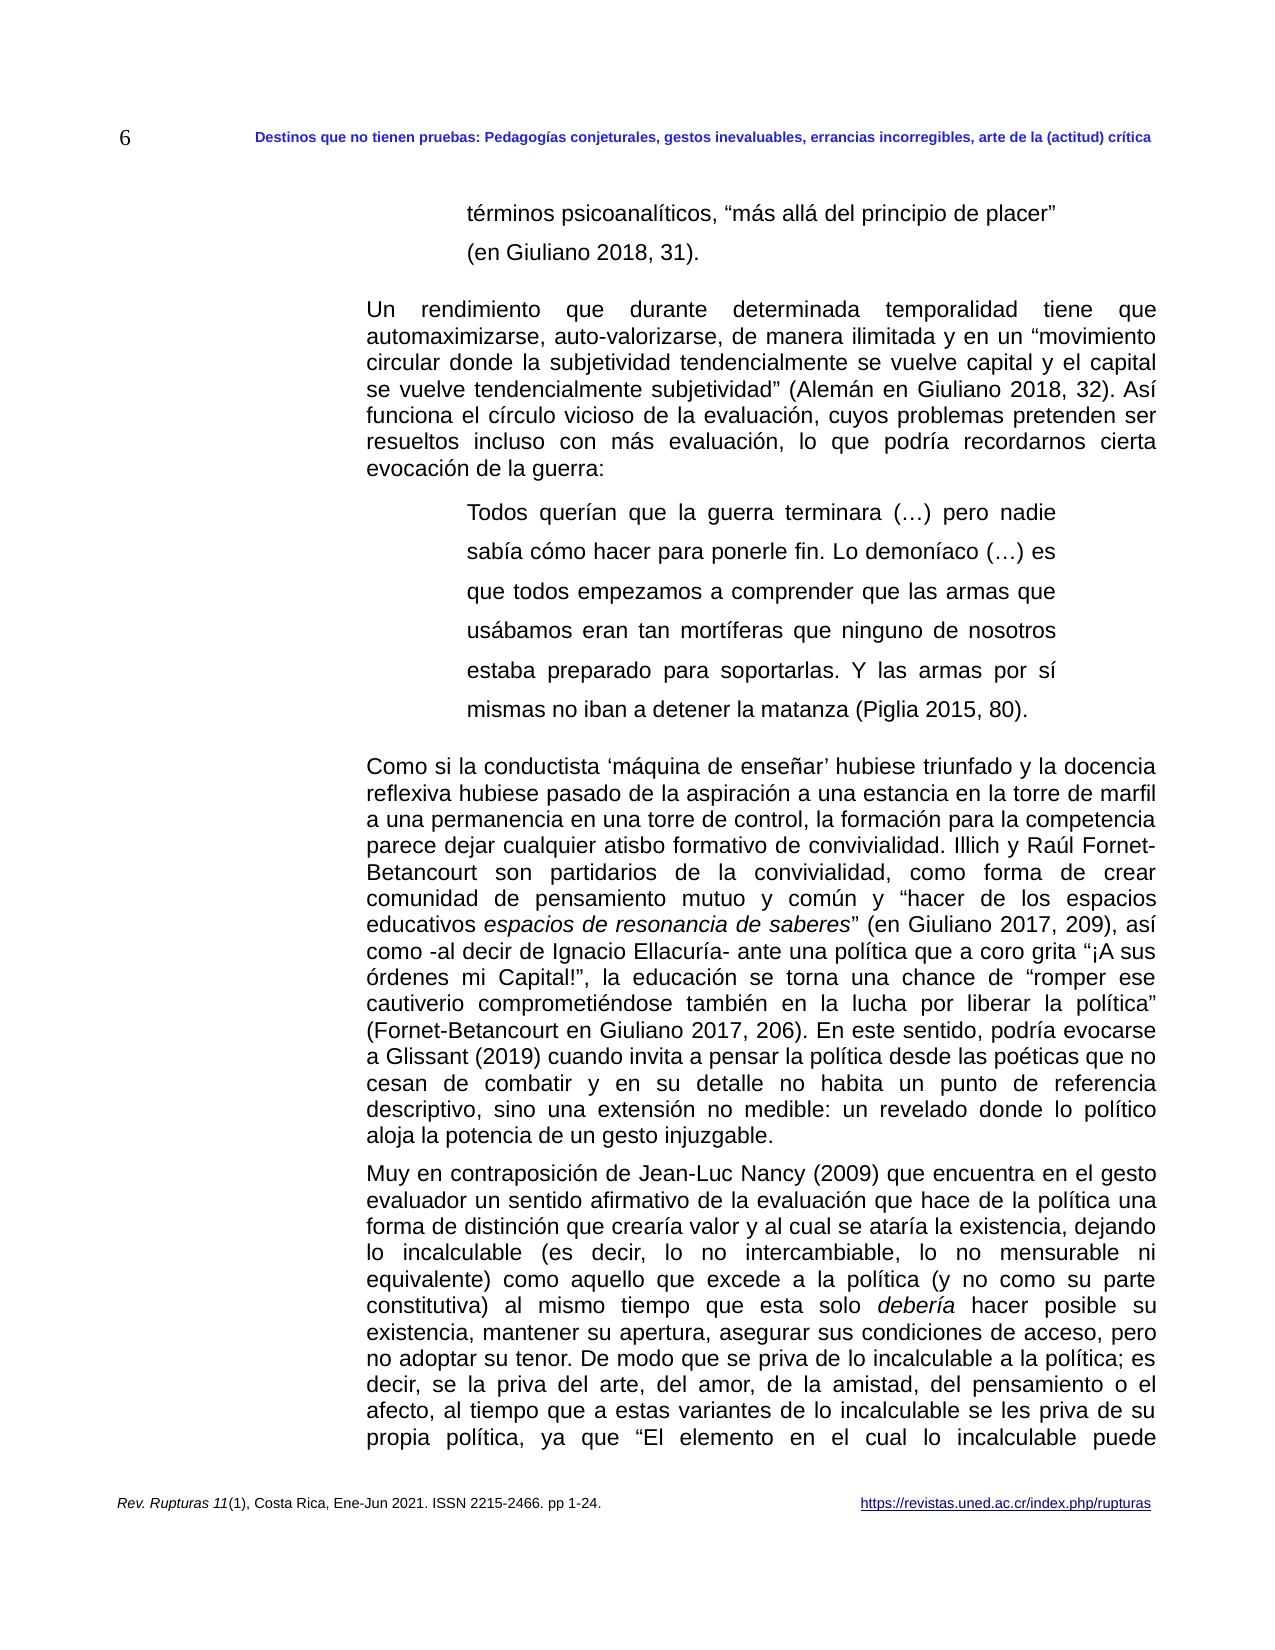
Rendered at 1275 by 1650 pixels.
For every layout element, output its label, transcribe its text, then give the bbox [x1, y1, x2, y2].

text términos psicoanalíticos, “más allá del principio de placer” (en Giuliano 2018, 31). [467, 200, 1056, 266]
text Un rendimiento que durante determinada temporalidad tiene que automaximizarse, auto-valorizarse, de manera ilimitada y en un “movimiento circular donde la subjetividad tendencialmente se vuelve capital y el capital se vuelve tendencialmente subjetividad” (Alemán en Giuliano 2018, 32). Así funciona el círculo vicioso de la evaluación, cuyos problemas pretenden ser resueltos incluso con más evaluación, lo que podría recordarnos cierta evocación de la guerra: [366, 296, 1157, 481]
text Todos querían que la guerra terminara (…) pero nadie sabía cómo hacer para ponerle fin. Lo demoníaco (…) es que todos empezamos a comprender que las armas que usábamos eran tan mortíferas que ninguno de nosotros estaba preparado para soportarlas. Y las armas por sí mismas no iban a detener la matanza (Piglia 2015, 80). [467, 499, 1056, 722]
text Muy en contraposición de Jean-Luc Nancy (2009) que encuentra en el gesto evaluador un sentido afirmativo de la evaluación que hace de la política una forma de distinción que crearía valor y al cual se ataría la existencia, dejando lo incalculable (es decir, lo no intercambiable, lo no mensurable ni equivalente) como aquello que excede a la política (y no como su parte constitutiva) al mismo tiempo que esta solo debería hacer posible su existencia, mantener su apertura, asegurar sus condiciones de acceso, pero no adoptar su tenor. De modo que se priva de lo incalculable a la política; es decir, se la priva del arte, del amor, de la amistad, del pensamiento o el afecto, al tiempo que a estas variantes de lo incalculable se les priva de su propia política, ya que “El elemento en el cual lo incalculable puede [366, 1160, 1157, 1450]
text Como si la conductista ‘máquina de enseñar’ hubiese triunfado y la docencia reflexiva hubiese pasado de la aspiración a una estancia en la torre de marfil a una permanencia en una torre de control, la formación para la competencia parece dejar cualquier atisbo formativo de convivialidad. Illich y Raúl Fornet-Betancourt son partidarios de la convivialidad, como forma de crear comunidad de pensamiento mutuo y común y “hacer de los espacios educativos espacios de resonancia de saberes” (en Giuliano 2017, 209), así como -al decir de Ignacio Ellacuría- ante una política que a coro grita “¡A sus órdenes mi Capital!”, la educación se torna una chance de “romper ese cautiverio comprometiéndose también en la lucha por liberar la política” (Fornet-Betancourt en Giuliano 2017, 206). En este sentido, podría evocarse a Glissant (2019) cuando invita a pensar la política desde las poéticas que no cesan de combatir y en su detalle no habita un punto de referencia descriptivo, sino una extensión no medible: un revelado donde lo político aloja la potencia de un gesto injuzgable. [366, 753, 1157, 1148]
